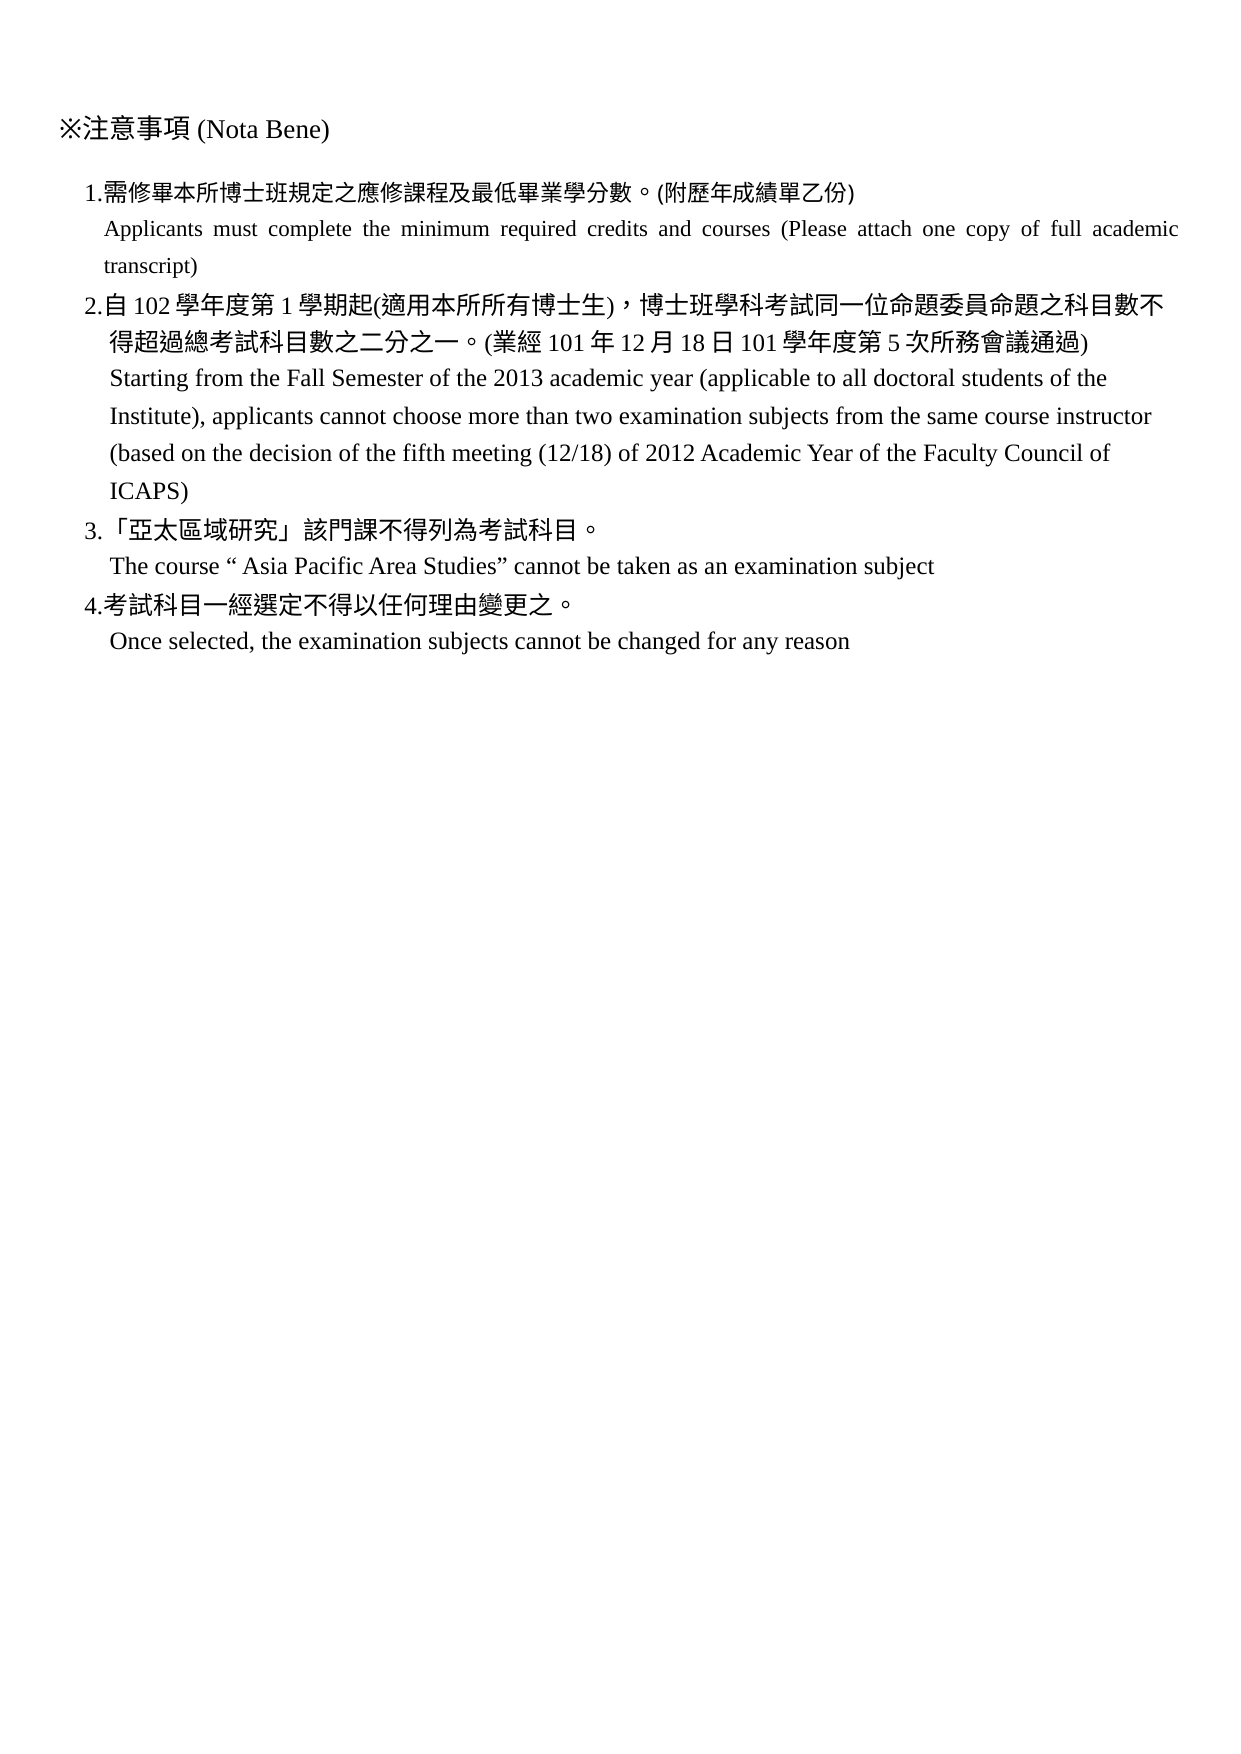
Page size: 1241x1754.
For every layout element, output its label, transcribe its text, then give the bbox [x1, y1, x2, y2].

text 1.需修畢本所博士班規定之應修課程及最低畢業學分數。(附歷年成績單乙份) [84, 172, 1181, 209]
text Starting from the Fall Semester of the 2013 academic year (applicable to all doctoral students of the Institute), applicants cannot choose more than two examination subjects from the same course instructor (based on the decision of the fifth meeting (12/18) of 2012 Academic Year of the Faculty Council of ICAPS) [109, 359, 1181, 509]
text 2.自102學年度第1學期起(適用本所所有博士生)，博士班學科考試同一位命題委員命題之科目數不得超過總考試科目數之二分之一。(業經101年12月18日101學年度第5次所務會議通過) [84, 284, 1181, 359]
text Applicants must complete the minimum required credits and courses (Please attach one copy of full academic transcript) [103, 209, 1181, 284]
text 4.考試科目一經選定不得以任何理由變更之。 [84, 584, 1181, 622]
text The course “ Asia Pacific Area Studies” cannot be taken as an examination subject [109, 547, 1181, 584]
text 3.「亞太區域研究」該門課不得列為考試科目。 [84, 509, 1181, 547]
text Once selected, the examination subjects cannot be changed for any reason [109, 622, 1181, 659]
text ※注意事項 (Nota Bene) [59, 89, 1181, 164]
